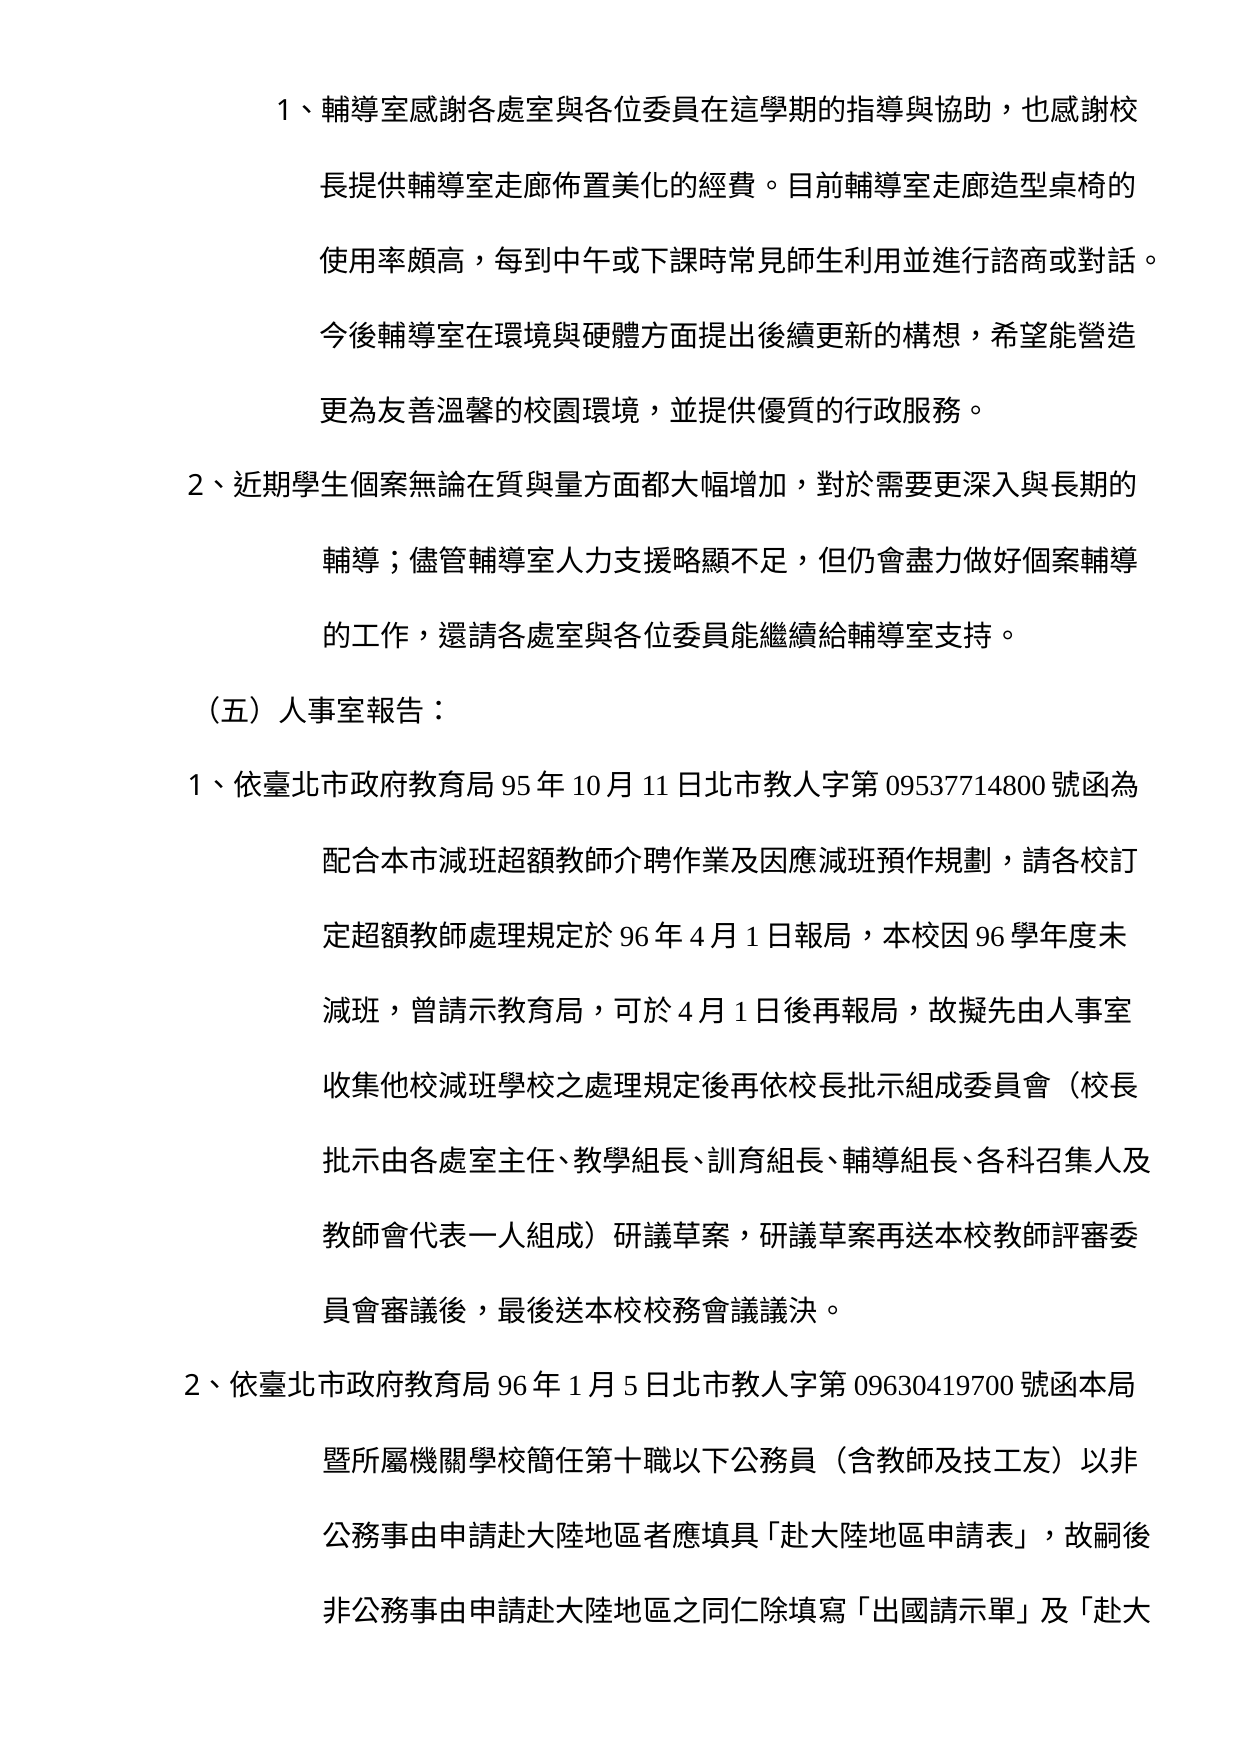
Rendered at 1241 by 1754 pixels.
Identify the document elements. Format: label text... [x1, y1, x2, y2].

text （五）人事室報告： [89, 671, 1152, 746]
text 2、近期學生個案無論在質與量方面都大幅增加，對於需要更深入與長期的輔導；儘管輔導室人力支援略顯不足，但仍會盡力做好個案輔導的工作，還請各處室與各位委員能繼續給輔導室支持。 [89, 446, 1152, 671]
text 2、依臺北市政府教育局96年1月5日北市教人字第09630419700號函本局暨所屬機關學校簡任第十職以下公務員（含教師及技工友）以非公務事由申請赴大陸地區者應填具「赴大陸地區申請表」，故嗣後非公務事由申請赴大陸地區之同仁除填寫「出國請示單」及「赴大 [89, 1346, 1152, 1646]
text 1、輔導室感謝各處室與各位委員在這學期的指導與協助，也感謝校長提供輔導室走廊佈置美化的經費。目前輔導室走廊造型桌椅的使用率頗高，每到中午或下課時常見師生利用並進行諮商或對話。今後輔導室在環境與硬體方面提出後續更新的構想，希望能營造更為友善溫馨的校園環境，並提供優質的行政服務。 [276, 71, 1152, 446]
text 1、依臺北市政府教育局95年10月11日北市教人字第09537714800號函為配合本市減班超額教師介聘作業及因應減班預作規劃，請各校訂定超額教師處理規定於96年4月1日報局，本校因96學年度未減班，曾請示教育局，可於4月1日後再報局，故擬先由人事室收集他校減班學校之處理規定後再依校長批示組成委員會（校長批示由各處室主任、教學組長、訓育組長、輔導組長、各科召集人及教師會代表一人組成）研議草案，研議草案再送本校教師評審委員會審議後，最後送本校校務會議議決。 [89, 746, 1152, 1346]
